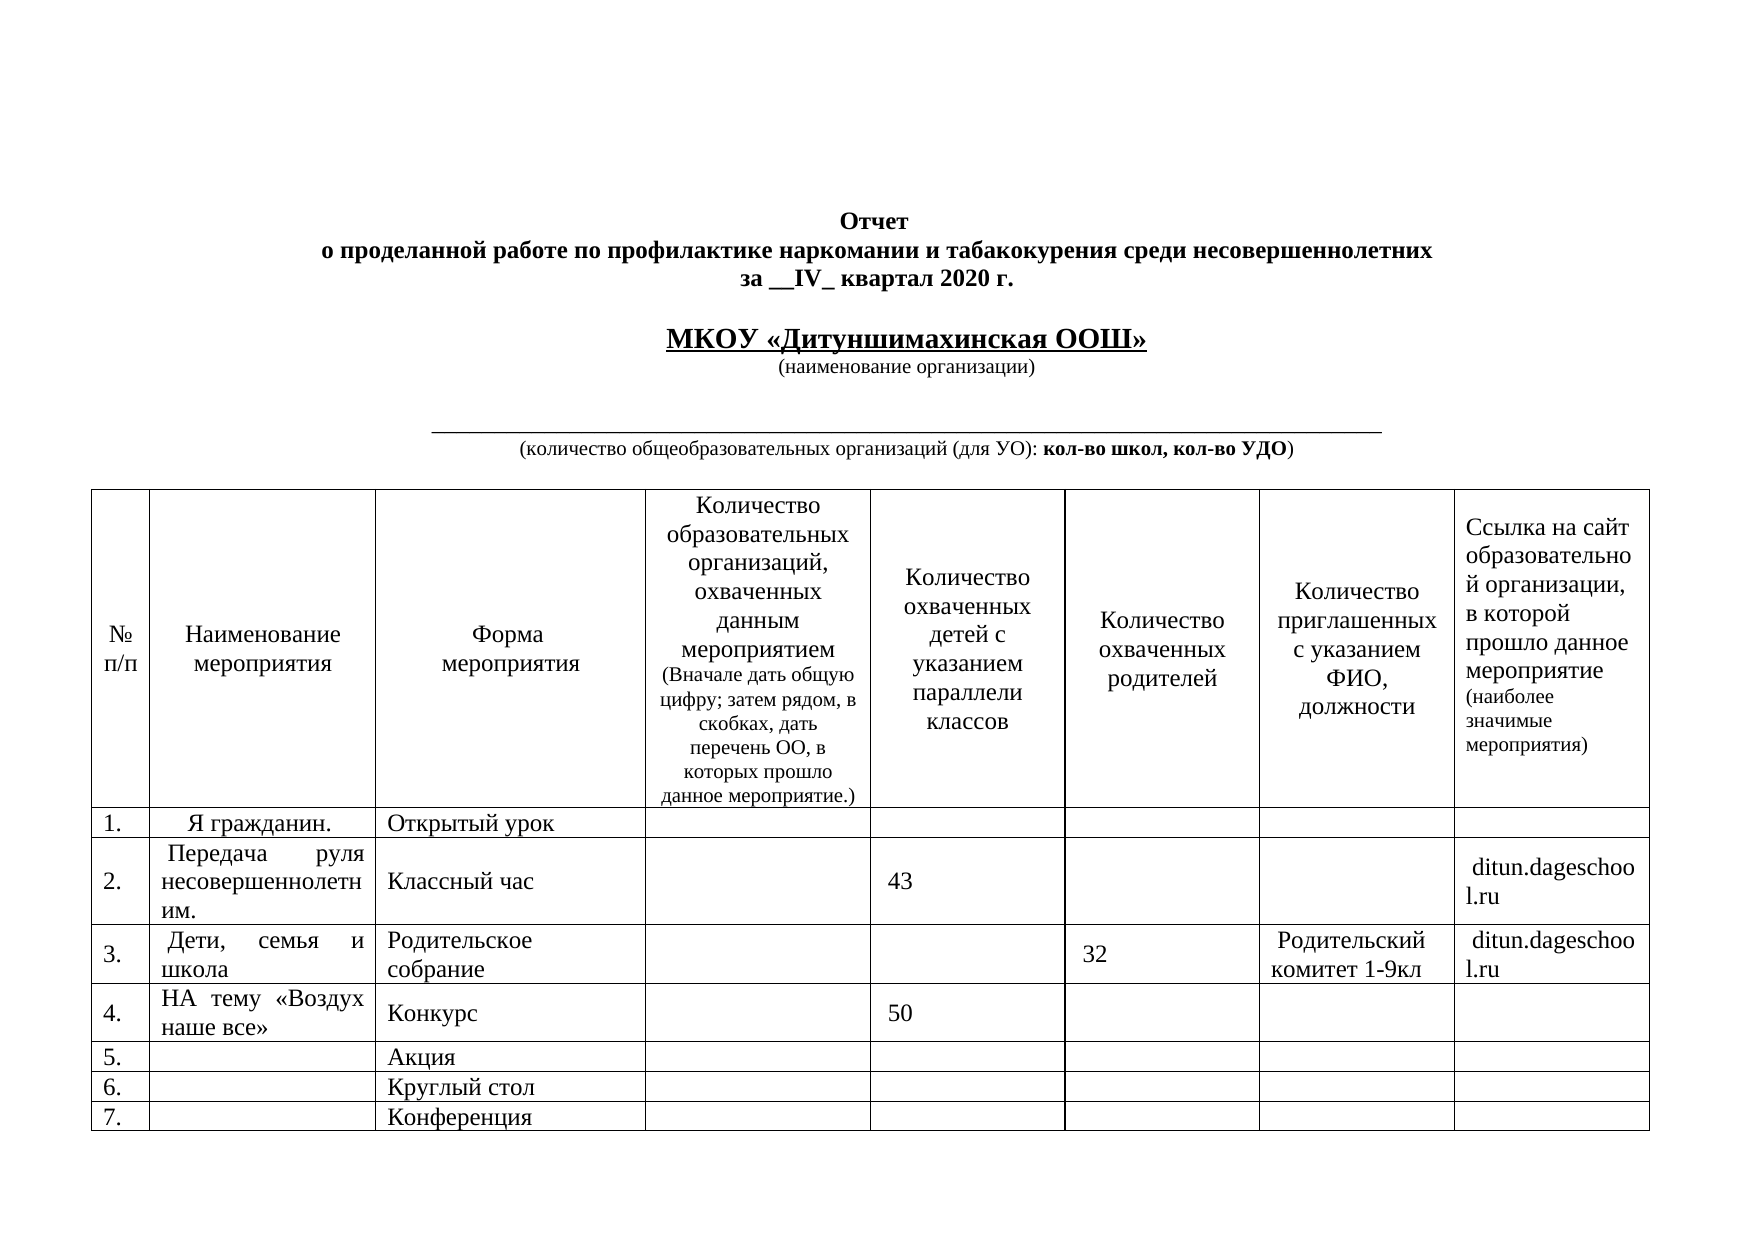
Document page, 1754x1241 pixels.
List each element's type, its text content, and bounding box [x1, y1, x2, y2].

table_cell 4. [92, 984, 149, 1041]
table_cell 50 [871, 984, 1064, 1041]
text о проделанной работе по профилактике наркомании и табакокурения среди несовершеннолетних [118, 235, 1636, 263]
table_cell Круглый стол [376, 1072, 645, 1101]
table_cell [646, 984, 870, 1041]
table_cell [646, 1072, 870, 1101]
table_header Форма мероприятия [376, 490, 645, 807]
text (количество общеобразовательных организаций (для УО): кол-во школ, кол-во УДО) [118, 436, 1636, 460]
table_cell [871, 1042, 1064, 1071]
table_cell [1260, 808, 1454, 837]
table_cell 2. [92, 838, 149, 924]
table_cell Открытый урок [376, 808, 645, 837]
table_header Наименование мероприятия [150, 490, 375, 807]
text за __IV_ квартал 2020 г. [118, 263, 1636, 292]
table_cell [1066, 1072, 1259, 1101]
table_cell [646, 925, 870, 982]
table_cell 43 [871, 838, 1064, 924]
table_header № п/п [92, 490, 149, 807]
table_cell [1260, 838, 1454, 924]
table_cell [871, 1072, 1064, 1101]
table_cell [150, 1072, 375, 1101]
table_cell [646, 1042, 870, 1071]
table_cell [646, 1102, 870, 1130]
table_cell [1260, 1072, 1454, 1101]
table_cell НА тему «Воздух наше все» [150, 984, 375, 1041]
table_cell Дети, семья и школа [150, 925, 375, 982]
text (наименование организации) [118, 354, 1636, 378]
table_cell Конференция [376, 1102, 645, 1130]
table_cell [1066, 984, 1259, 1041]
table_cell [150, 1102, 375, 1130]
table_cell [1066, 838, 1259, 924]
table_cell [1260, 984, 1454, 1041]
table_cell ditun.dageschool.ru [1455, 838, 1649, 924]
table_header Количество охваченных детей с указанием параллели классов [871, 490, 1064, 807]
table_cell [1455, 984, 1649, 1041]
table_cell Классный час [376, 838, 645, 924]
table_cell 3. [92, 925, 149, 982]
table_cell [871, 925, 1064, 982]
table_cell ditun.dageschool.ru [1455, 925, 1649, 982]
table_cell [1066, 808, 1259, 837]
table_cell [1260, 1102, 1454, 1130]
table_cell [1455, 1072, 1649, 1101]
table_cell [1455, 808, 1649, 837]
table_cell Конкурс [376, 984, 645, 1041]
table_header Количество образовательных организаций, охваченных данным мероприятием (Вначале дать общую цифру; затем рядом, в скобках, дать перечень ОО, в которых прошло данное мероприятие.) [646, 490, 870, 807]
table_cell [871, 808, 1064, 837]
table_cell [646, 838, 870, 924]
table_cell [1455, 1042, 1649, 1071]
table_header Количество приглашенных с указанием ФИО, должности [1260, 490, 1454, 807]
table_cell [871, 1102, 1064, 1130]
table_cell Передача руля несовершеннолетним. [150, 838, 375, 924]
table_header Ссылка на сайт образовательной организации, в которой прошло данное мероприятие (наиболее значимые мероприятия) [1455, 490, 1649, 807]
table_cell 6. [92, 1072, 149, 1101]
table_cell Родительское собрание [376, 925, 645, 982]
table_cell [646, 808, 870, 837]
table_cell [1260, 1042, 1454, 1071]
table_cell [1066, 1102, 1259, 1130]
table_cell 7. [92, 1102, 149, 1130]
table_cell [150, 1042, 375, 1071]
table_cell [1455, 1102, 1649, 1130]
text ____________________________________________________________________________ [118, 407, 1636, 436]
table_cell 32 [1066, 925, 1259, 982]
table_cell 5. [92, 1042, 149, 1071]
table_cell Акция [376, 1042, 645, 1071]
table_cell 1. [92, 808, 149, 837]
table_header Количество охваченных родителей [1066, 490, 1259, 807]
table_cell Я гражданин. [150, 808, 375, 837]
table_cell Родительский комитет 1-9кл [1260, 925, 1454, 982]
text Отчет [118, 206, 1636, 235]
table_cell [1066, 1042, 1259, 1071]
text МКОУ «Дитуншимахинская ООШ» [118, 321, 1636, 354]
